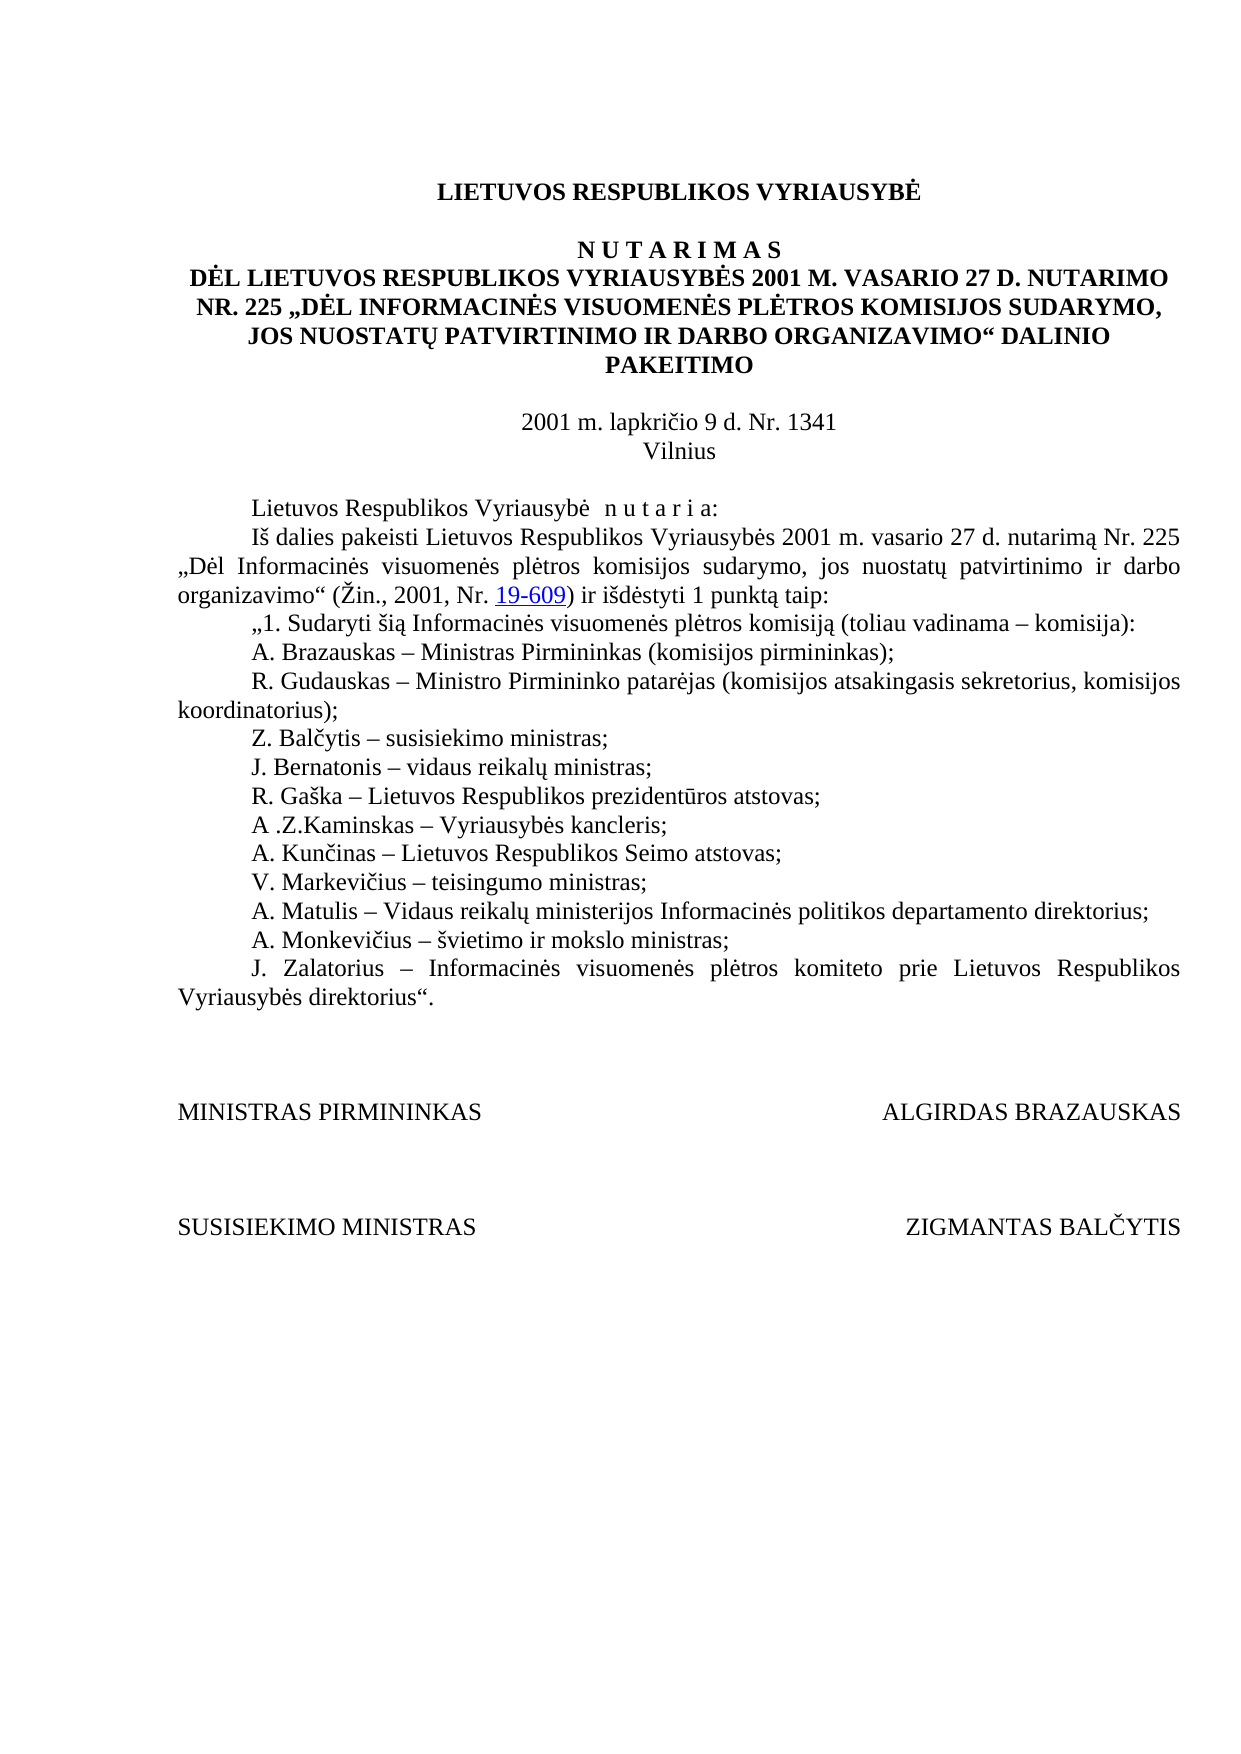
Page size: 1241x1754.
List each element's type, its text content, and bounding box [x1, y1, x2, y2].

text N U T A R I M A S [177, 235, 1181, 263]
text LIETUVOS RESPUBLIKOS VYRIAUSYBĖ [177, 177, 1181, 206]
text MINISTRAS PIRMININKAS ALGIRDAS BRAZAUSKAS [177, 1097, 1181, 1126]
text J. Zalatorius – Informacinės visuomenės plėtros komiteto prie Lietuvos Respublikos Vyriausybės direktorius“. [177, 953, 1181, 1011]
text Iš dalies pakeisti Lietuvos Respublikos Vyriausybės 2001 m. vasario 27 d. nutarimą Nr. 225 „Dėl Informacinės visuomenės plėtros komisijos sudarymo, jos nuostatų patvirtinimo ir darbo organizavimo“ (Žin., 2001, Nr. 19-609) ir išdėstyti 1 punktą taip: [177, 522, 1181, 608]
text A. Monkevičius – švietimo ir mokslo ministras; [177, 925, 1181, 953]
text SUSISIEKIMO MINISTRAS ZIGMANTAS BALČYTIS [177, 1212, 1181, 1241]
text DĖL LIETUVOS RESPUBLIKOS VYRIAUSYBĖS 2001 M. VASARIO 27 D. NUTARIMO NR. 225 „DĖL INFORMACINĖS VISUOMENĖS PLĖTROS KOMISIJOS SUDARYMO, JOS NUOSTATŲ PATVIRTINIMO IR DARBO ORGANIZAVIMO“ DALINIO PAKEITIMO [177, 263, 1181, 378]
text A. Kunčinas – Lietuvos Respublikos Seimo atstovas; [177, 838, 1181, 867]
text 2001 m. lapkričio 9 d. Nr. 1341 [177, 407, 1181, 436]
text R. Gudauskas – Ministro Pirmininko patarėjas (komisijos atsakingasis sekretorius, komisijos koordinatorius); [177, 666, 1181, 723]
text Vilnius [177, 436, 1181, 465]
text A. Matulis – Vidaus reikalų ministerijos Informacinės politikos departamento direktorius; [177, 896, 1181, 925]
text R. Gaška – Lietuvos Respublikos prezidentūros atstovas; [177, 781, 1181, 810]
text Lietuvos Respublikos Vyriausybė nutaria: [177, 493, 1181, 522]
text J. Bernatonis – vidaus reikalų ministras; [177, 752, 1181, 781]
text V. Markevičius – teisingumo ministras; [177, 867, 1181, 896]
text A. Brazauskas – Ministras Pirmininkas (komisijos pirmininkas); [177, 637, 1181, 666]
text A .Z.Kaminskas – Vyriausybės kancleris; [177, 810, 1181, 838]
text „1. Sudaryti šią Informacinės visuomenės plėtros komisiją (toliau vadinama – komisija): [177, 608, 1181, 637]
text Z. Balčytis – susisiekimo ministras; [177, 723, 1181, 752]
